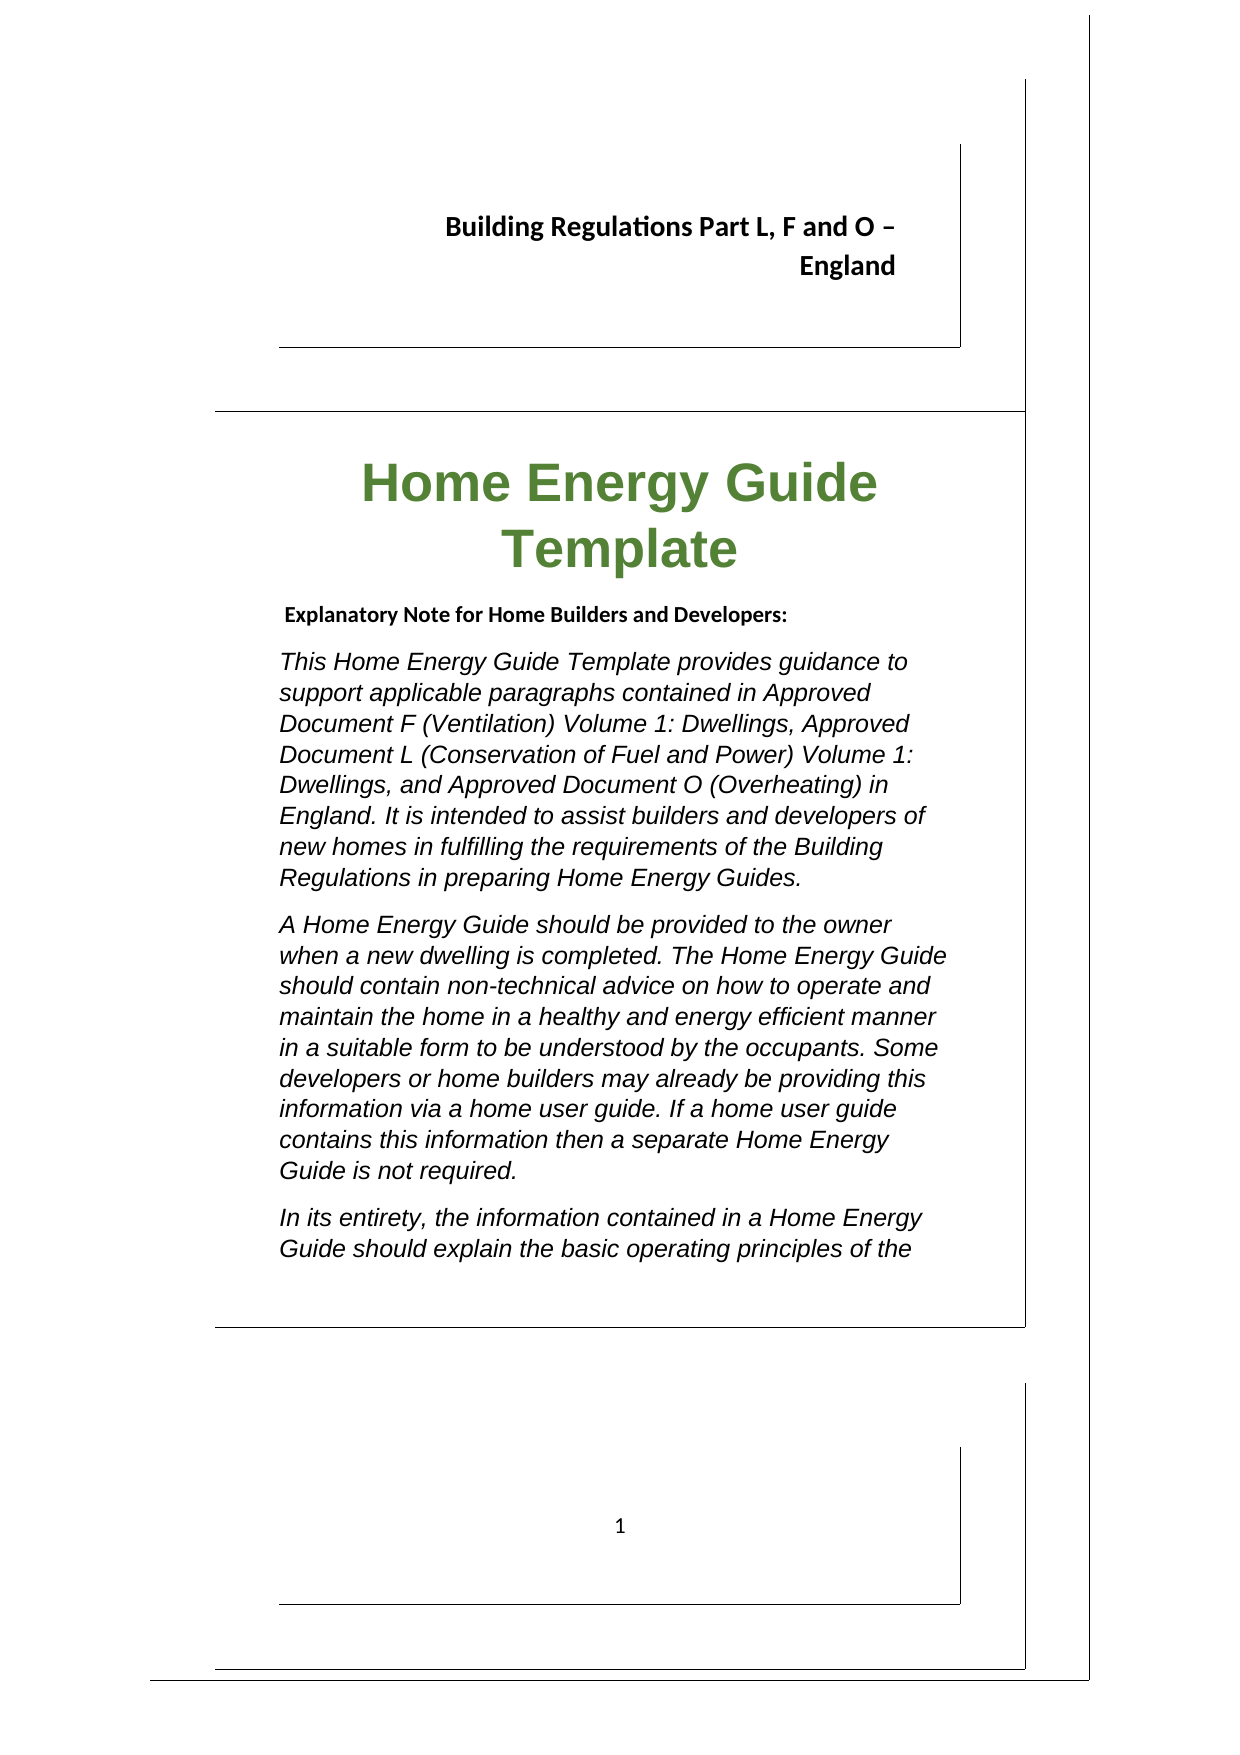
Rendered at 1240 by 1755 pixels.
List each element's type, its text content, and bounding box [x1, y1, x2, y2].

subtitle Home Energy Guide Template [214, 386, 1025, 535]
text A Home Energy Guide should be provided to the owner when a new dwelling is completed. The Home Energy Guide should contain non-technical advice on how to operate and maintain the home in a healthy and energy efficient manner in a suitable form to be understood by the occupants. Some developers or home builders may already be providing this information via a home user guide. If a home user guide contains this information then a separate Home Energy Guide is not required. [214, 845, 1025, 1138]
text Explanatory Note for Home Builders and Developers: [214, 535, 1025, 582]
text This Home Energy Guide Template provides guidance to support applicable paragraphs contained in Approved Document F (Ventilation) Volume 1: Dwellings, Approved Document L (Conservation of Fuel and Power) Volume 1: Dwellings, and Approved Document O (Overheating) in England. It is intended to assist builders and developers of new homes in fulfilling the requirements of the Building Regulations in preparing Home Energy Guides. [214, 582, 1025, 845]
text In its entirety, the information contained in a Home Energy Guide should explain the basic operating principles of the energy systems installed within a home for the following topics: [214, 1138, 1025, 1327]
